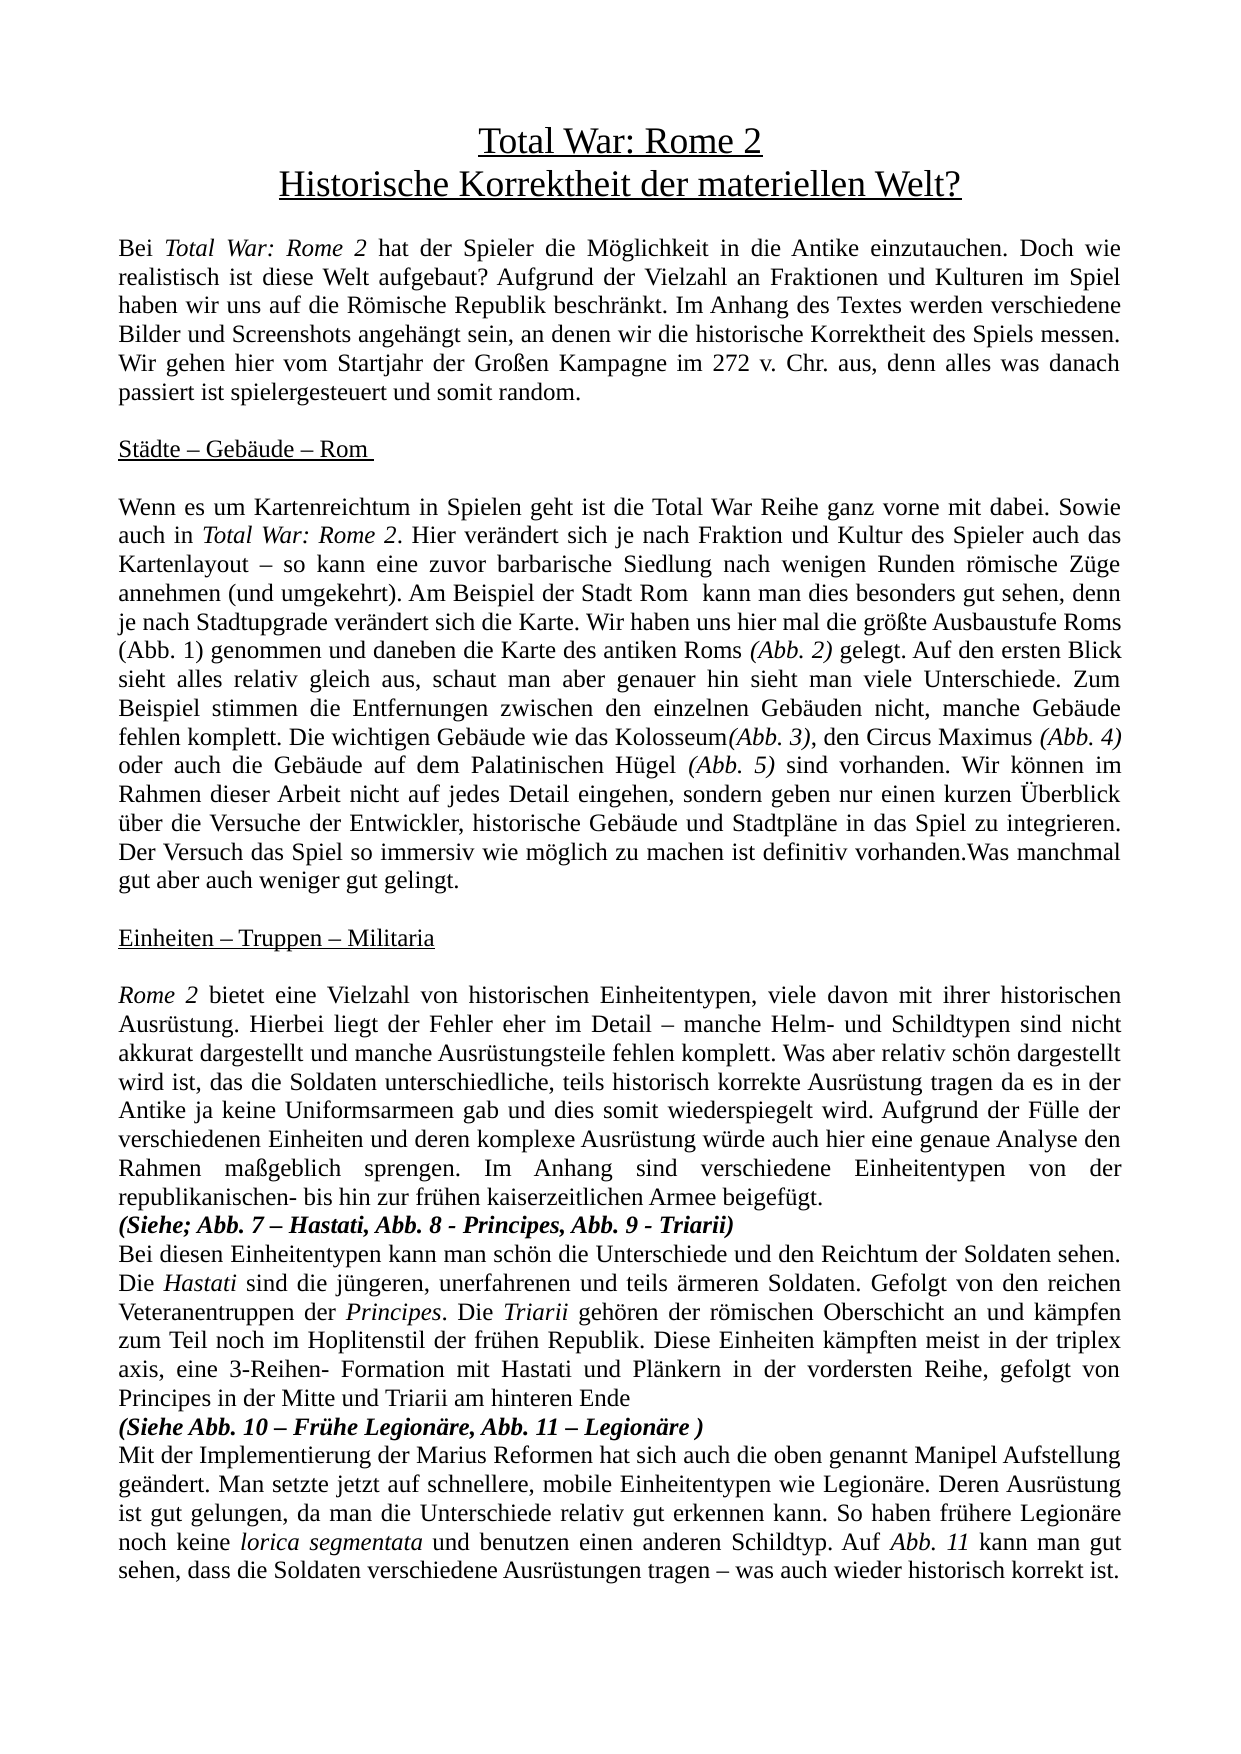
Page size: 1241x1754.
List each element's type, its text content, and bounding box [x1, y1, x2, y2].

text Wenn es um Kartenreichtum in Spielen geht ist die Total War Reihe ganz vorne mit dabei. Sowie auch in Total War: Rome 2. Hier verändert sich je nach Fraktion und Kultur des Spieler auch das Kartenlayout – so kann eine zuvor barbarische Siedlung nach wenigen Runden römische Züge annehmen (und umgekehrt). Am Beispiel der Stadt Rom kann man dies besonders gut sehen, denn je nach Stadtupgrade verändert sich die Karte. Wir haben uns hier mal die größte Ausbaustufe Roms (Abb. 1) genommen und daneben die Karte des antiken Roms (Abb. 2) gelegt. Auf den ersten Blick sieht alles relativ gleich aus, schaut man aber genauer hin sieht man viele Unterschiede. Zum Beispiel stimmen die Entfernungen zwischen den einzelnen Gebäuden nicht, manche Gebäude fehlen komplett. Die wichtigen Gebäude wie das Kolosseum(Abb. 3), den Circus Maximus (Abb. 4) oder auch die Gebäude auf dem Palatinischen Hügel (Abb. 5) sind vorhanden. Wir können im Rahmen dieser Arbeit nicht auf jedes Detail eingehen, sondern geben nur einen kurzen Überblick über die Versuche der Entwickler, historische Gebäude und Stadtpläne in das Spiel zu integrieren. Der Versuch das Spiel so immersiv wie möglich zu machen ist definitiv vorhanden.Was manchmal gut aber auch weniger gut gelingt. [118, 492, 1122, 894]
text Bei diesen Einheitentypen kann man schön die Unterschiede und den Reichtum der Soldaten sehen. Die Hastati sind die jüngeren, unerfahrenen und teils ärmeren Soldaten. Gefolgt von den reichen Veteranentruppen der Principes. Die Triarii gehören der römischen Oberschicht an und kämpfen zum Teil noch im Hoplitenstil der frühen Republik. Diese Einheiten kämpften meist in der triplex axis, eine 3-Reihen- Formation mit Hastati und Plänkern in der vordersten Reihe, gefolgt von Principes in der Mitte und Triarii am hinteren Ende [118, 1239, 1122, 1412]
text Rome 2 bietet eine Vielzahl von historischen Einheitentypen, viele davon mit ihrer historischen Ausrüstung. Hierbei liegt der Fehler eher im Detail – manche Helm- und Schildtypen sind nicht akkurat dargestellt und manche Ausrüstungsteile fehlen komplett. Was aber relativ schön dargestellt wird ist, das die Soldaten unterschiedliche, teils historisch korrekte Ausrüstung tragen da es in der Antike ja keine Uniformsarmeen gab und dies somit wiederspiegelt wird. Aufgrund der Fülle der verschiedenen Einheiten und deren komplexe Ausrüstung würde auch hier eine genaue Analyse den Rahmen maßgeblich sprengen. Im Anhang sind verschiedene Einheitentypen von der republikanischen- bis hin zur frühen kaiserzeitlichen Armee beigefügt. [118, 981, 1122, 1211]
text Städte – Gebäude – Rom [118, 434, 1122, 463]
text Einheiten – Truppen – Militaria [118, 923, 1122, 952]
text Historische Korrektheit der materiellen Welt? [118, 161, 1122, 204]
text Bei Total War: Rome 2 hat der Spieler die Möglichkeit in die Antike einzutauchen. Doch wie realistisch ist diese Welt aufgebaut? Aufgrund der Vielzahl an Fraktionen und Kulturen im Spiel haben wir uns auf die Römische Republik beschränkt. Im Anhang des Textes werden verschiedene Bilder und Screenshots angehängt sein, an denen wir die historische Korrektheit des Spiels messen. Wir gehen hier vom Startjahr der Großen Kampagne im 272 v. Chr. aus, denn alles was danach passiert ist spielergesteuert und somit random. [118, 233, 1122, 406]
text Total War: Rome 2 [118, 118, 1122, 161]
text (Siehe Abb. 10 – Frühe Legionäre, Abb. 11 – Legionäre ) [118, 1412, 1122, 1441]
text (Siehe; Abb. 7 – Hastati, Abb. 8 - Principes, Abb. 9 - Triarii) [118, 1211, 1122, 1239]
text Mit der Implementierung der Marius Reformen hat sich auch die oben genannt Manipel Aufstellung geändert. Man setzte jetzt auf schnellere, mobile Einheitentypen wie Legionäre. Deren Ausrüstung ist gut gelungen, da man die Unterschiede relativ gut erkennen kann. So haben frühere Legionäre noch keine lorica segmentata und benutzen einen anderen Schildtyp. Auf Abb. 11 kann man gut sehen, dass die Soldaten verschiedene Ausrüstungen tragen – was auch wieder historisch korrekt ist. [118, 1441, 1122, 1584]
